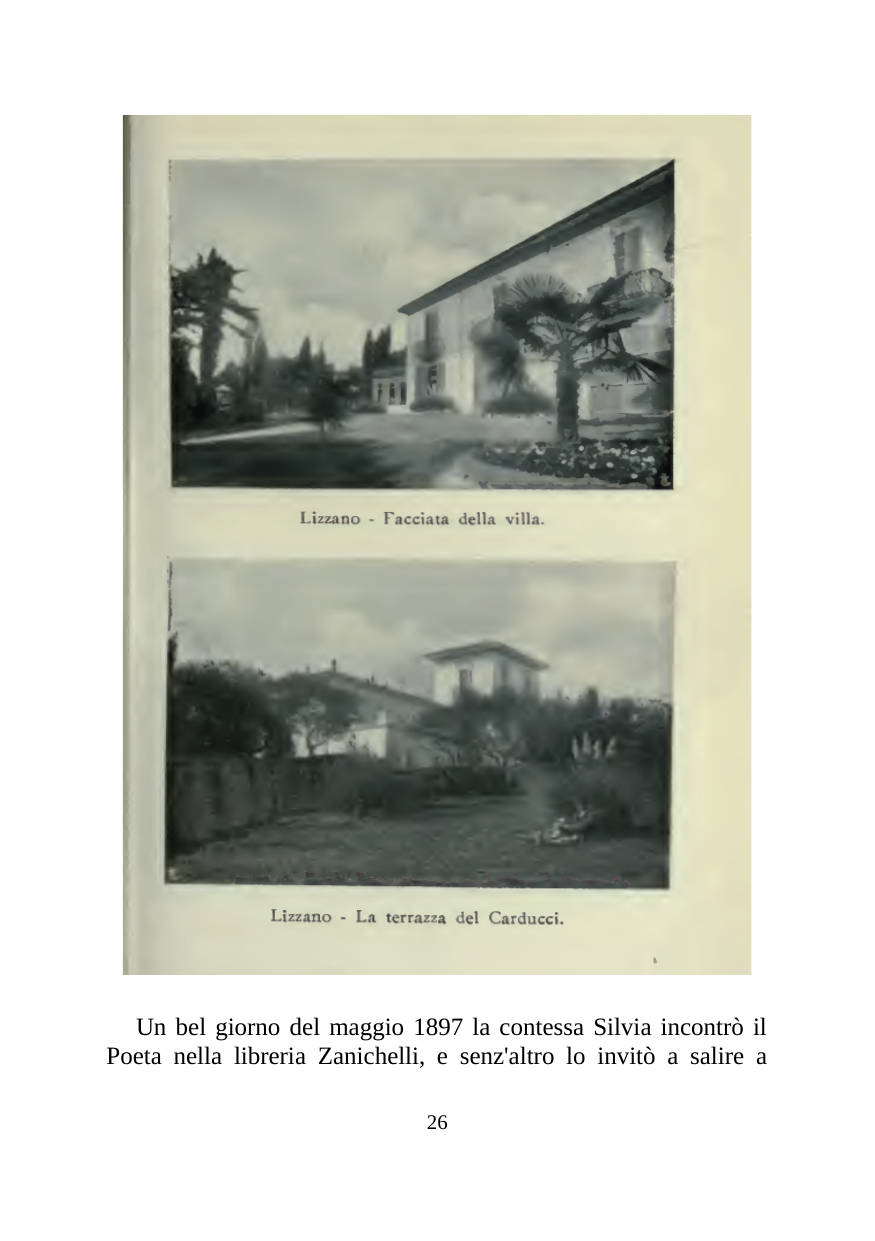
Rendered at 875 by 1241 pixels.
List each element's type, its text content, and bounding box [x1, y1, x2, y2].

text Un bel giorno del maggio 1897 la contessa Silvia incontrò il Poeta nella libreria Zanichelli, e senz'altro lo invitò a salire a [106, 1012, 768, 1069]
picture [122, 115, 752, 975]
